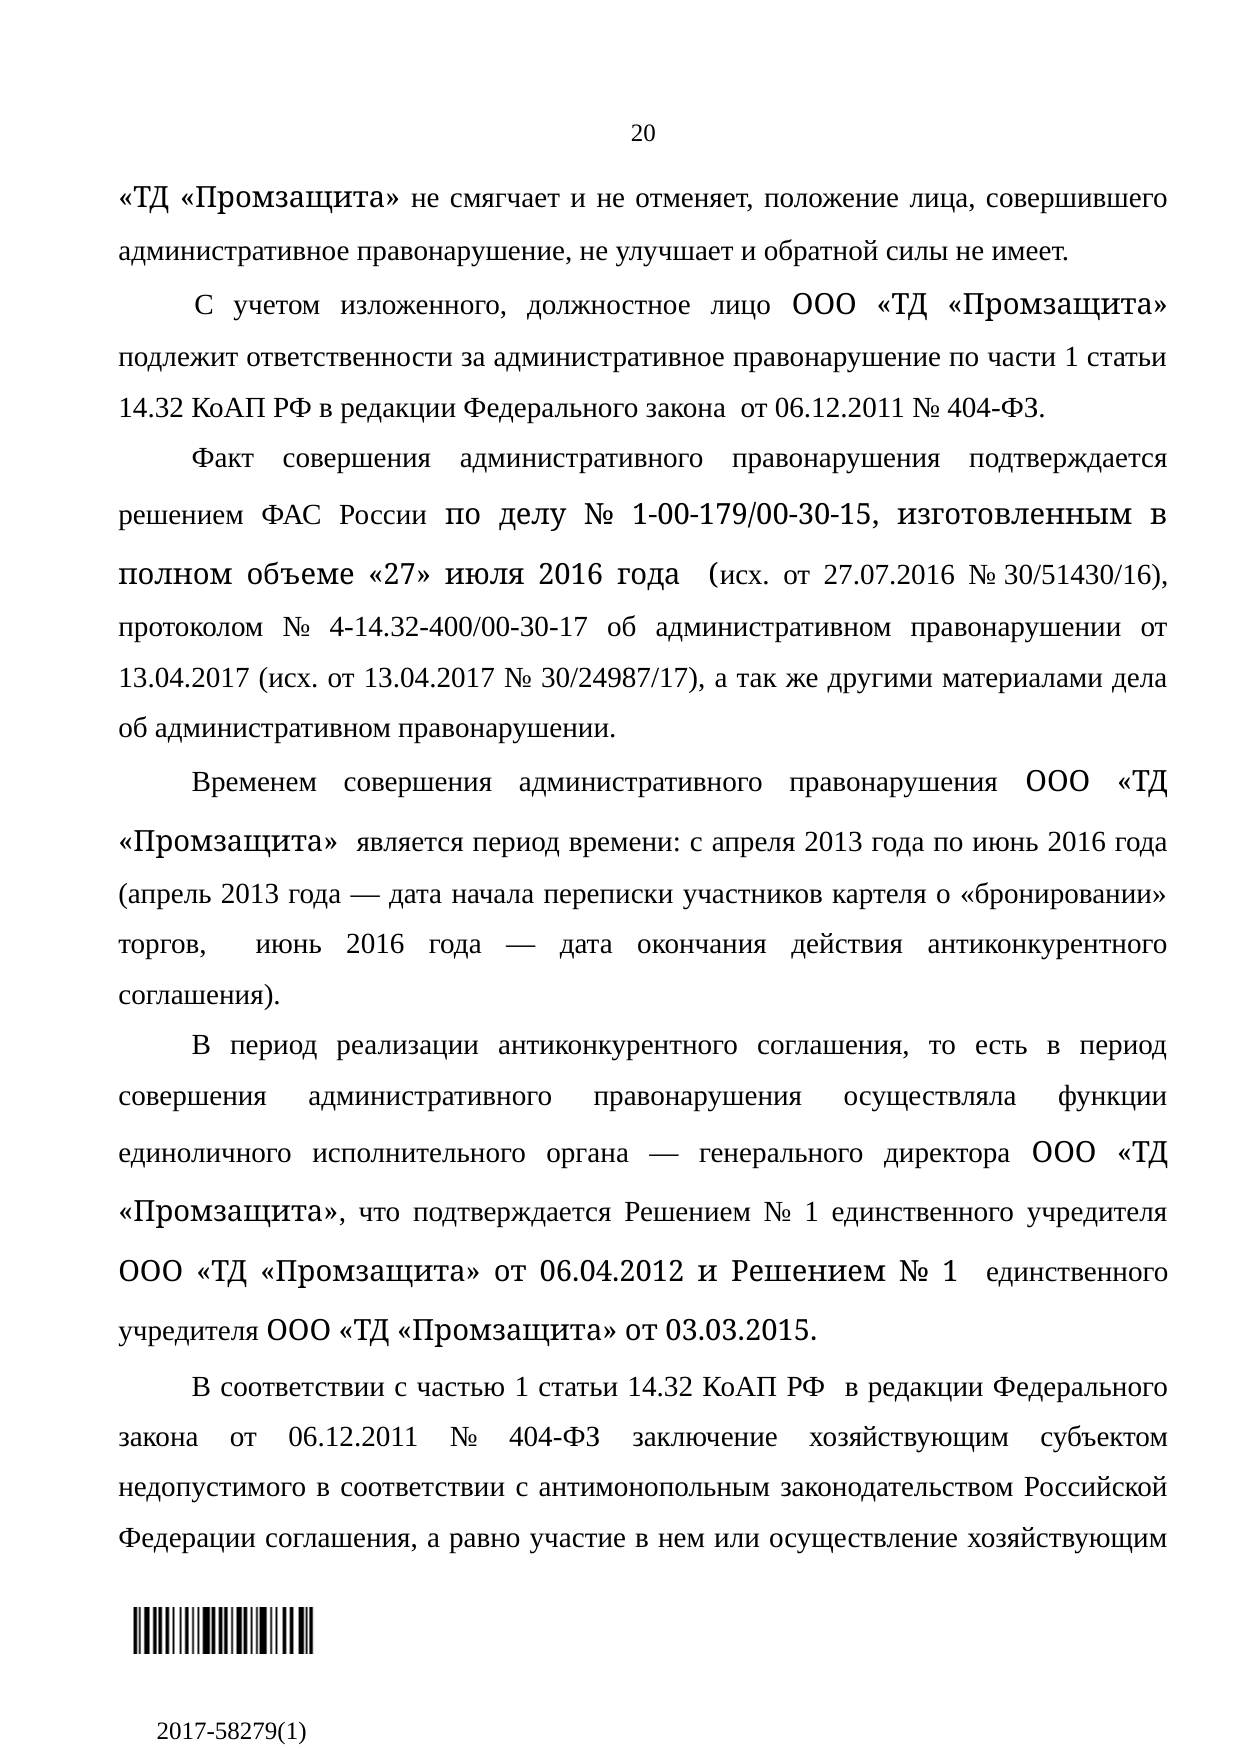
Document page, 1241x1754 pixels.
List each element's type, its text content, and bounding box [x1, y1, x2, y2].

text Временем совершения административного правонарушения ООО «ТД «Промзащита» является период времени: с апреля 2013 года по июнь 2016 года (апрель 2013 года — дата начала переписки участников картеля о «бронировании» торгов, июнь 2016 года — дата окончания действия антиконкурентного соглашения). [118, 760, 1168, 1011]
text «ТД «Промзащита» не смягчает и не отменяет, положение лица, совершившего административное правонарушение, не улучшает и обратной силы не имеет. [118, 176, 1168, 266]
text В соответствии с частью 1 статьи 14.32 КоАП РФ в редакции Федерального закона от 06.12.2011 № 404-ФЗ заключение хозяйствующим субъектом недопустимого в соответствии с антимонопольным законодательством Российской Федерации соглашения, а равно участие в нем или осуществление хозяйствующим [118, 1369, 1168, 1553]
picture [118, 1607, 331, 1654]
text В период реализации антиконкурентного соглашения, то есть в период совершения административного правонарушения осуществляла функции единоличного исполнительного органа — генерального директора ООО «ТД «Промзащита», что подтверждается Решением № 1 единственного учредителя ООО «ТД «Промзащита» от 06.04.2012 и Решением № 1 единственного учредителя ООО «ТД «Промзащита» от 03.03.2015. [118, 1027, 1168, 1349]
text С учетом изложенного, должностное лицо ООО «ТД «Промзащита» подлежит ответственности за административное правонарушение по части 1 статьи 14.32 КоАП РФ в редакции Федерального закона от 06.12.2011 № 404-ФЗ. [118, 283, 1168, 423]
text Факт совершения административного правонарушения подтверждается решением ФАС России по делу № 1-00-179/00-30-15, изготовленным в полном объеме «27» июля 2016 года (исх. от 27.07.2016 № 30/51430/16), протоколом № 4-14.32-400/00-30-17 об административном правонарушении от 13.04.2017 (исх. от 13.04.2017 № 30/24987/17), а так же другими материалами дела об административном правонарушении. [118, 440, 1168, 744]
